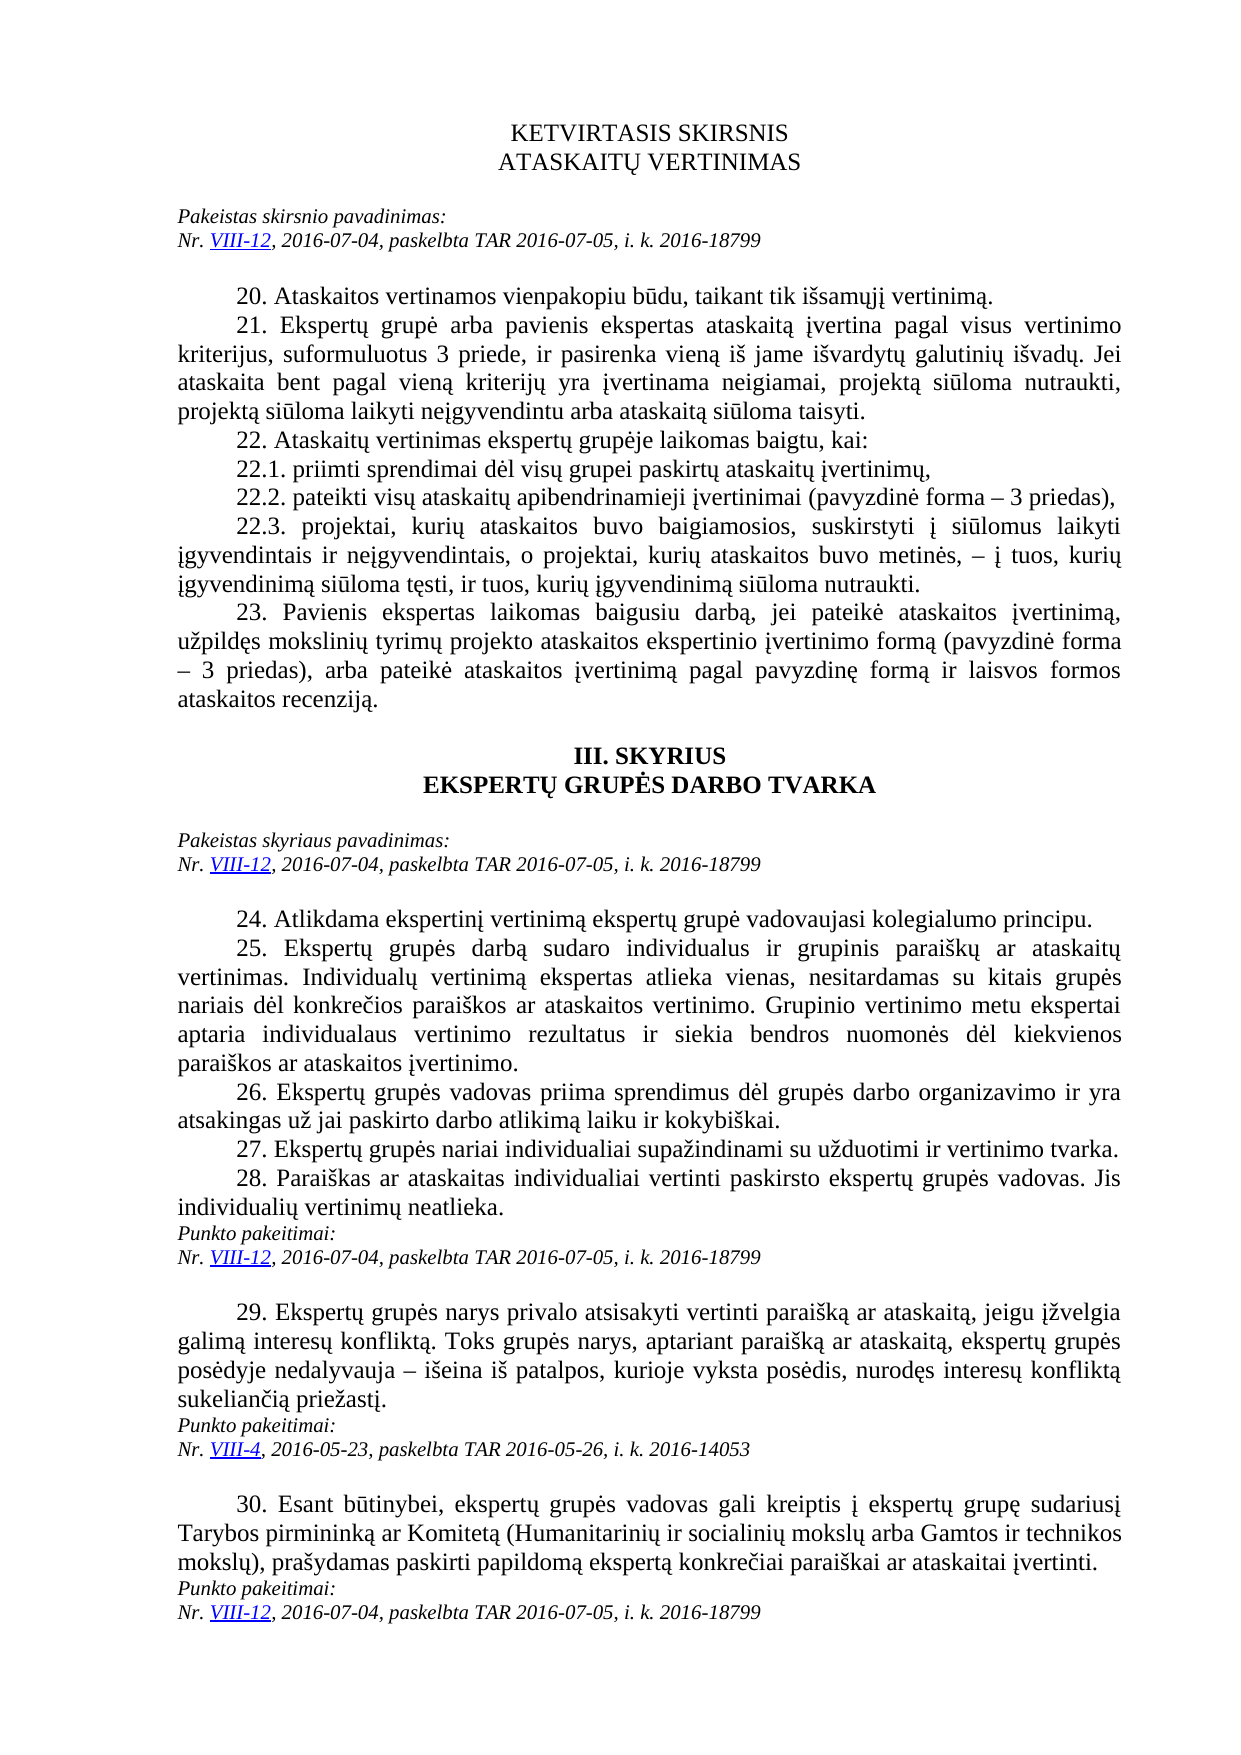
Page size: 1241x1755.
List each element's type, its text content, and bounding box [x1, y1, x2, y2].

text EKSPERTŲ GRUPĖS DARBO TVARKA [177, 770, 1122, 799]
text 22.1. priimti sprendimai dėl visų grupei paskirtų ataskaitų įvertinimų, [177, 454, 1122, 482]
text 25. Ekspertų grupės darbą sudaro individualus ir grupinis paraiškų ar ataskaitų vertinimas. Individualų vertinimą ekspertas atlieka vienas, nesitardamas su kitais grupės nariais dėl konkrečios paraiškos ar ataskaitos vertinimo. Grupinio vertinimo metu ekspertai aptaria individualaus vertinimo rezultatus ir siekia bendros nuomonės dėl kiekvienos paraiškos ar ataskaitos įvertinimo. [177, 933, 1122, 1077]
text Punkto pakeitimai: [177, 1576, 1122, 1600]
text 22. Ataskaitų vertinimas ekspertų grupėje laikomas baigtu, kai: [177, 425, 1122, 454]
text III. SKYRIUS [177, 741, 1122, 770]
text 28. Paraiškas ar ataskaitas individualiai vertinti paskirsto ekspertų grupės vadovas. Jis individualių vertinimų neatlieka. [177, 1163, 1122, 1221]
text KETVIRTASIS SKIRSNIS [177, 118, 1122, 147]
text Nr. VIII-12, 2016-07-04, paskelbta TAR 2016-07-05, i. k. 2016-18799 [177, 228, 1122, 252]
text 29. Ekspertų grupės narys privalo atsisakyti vertinti paraišką ar ataskaitą, jeigu įžvelgia galimą interesų konfliktą. Toks grupės narys, aptariant paraišką ar ataskaitą, ekspertų grupės posėdyje nedalyvauja – išeina iš patalpos, kurioje vyksta posėdis, nurodęs interesų konfliktą sukeliančią priežastį. [177, 1297, 1122, 1412]
text 23. Pavienis ekspertas laikomas baigusiu darbą, jei pateikė ataskaitos įvertinimą, užpildęs mokslinių tyrimų projekto ataskaitos ekspertinio įvertinimo formą (pavyzdinė forma – 3 priedas), arba pateikė ataskaitos įvertinimą pagal pavyzdinę formą ir laisvos formos ataskaitos recenziją. [177, 597, 1122, 712]
text 20. Ataskaitos vertinamos vienpakopiu būdu, taikant tik išsamųjį vertinimą. [177, 281, 1122, 310]
text 27. Ekspertų grupės nariai individualiai supažindinami su užduotimi ir vertinimo tvarka. [177, 1134, 1122, 1163]
text Punkto pakeitimai: [177, 1221, 1122, 1245]
text Pakeistas skirsnio pavadinimas: [177, 204, 1122, 228]
text ATASKAITŲ VERTINIMAS [177, 147, 1122, 176]
text 30. Esant būtinybei, ekspertų grupės vadovas gali kreiptis į ekspertų grupę sudariusį Tarybos pirmininką ar Komitetą (Humanitarinių ir socialinių mokslų arba Gamtos ir technikos mokslų), prašydamas paskirti papildomą ekspertą konkrečiai paraiškai ar ataskaitai įvertinti. [177, 1489, 1122, 1576]
text 24. Atlikdama ekspertinį vertinimą ekspertų grupė vadovaujasi kolegialumo principu. [177, 904, 1122, 933]
text Nr. VIII-12, 2016-07-04, paskelbta TAR 2016-07-05, i. k. 2016-18799 [177, 852, 1122, 876]
text Pakeistas skyriaus pavadinimas: [177, 827, 1122, 852]
text Nr. VIII-12, 2016-07-04, paskelbta TAR 2016-07-05, i. k. 2016-18799 [177, 1600, 1122, 1624]
text 26. Ekspertų grupės vadovas priima sprendimus dėl grupės darbo organizavimo ir yra atsakingas už jai paskirto darbo atlikimą laiku ir kokybiškai. [177, 1077, 1122, 1134]
text Nr. VIII-12, 2016-07-04, paskelbta TAR 2016-07-05, i. k. 2016-18799 [177, 1245, 1122, 1269]
text 22.3. projektai, kurių ataskaitos buvo baigiamosios, suskirstyti į siūlomus laikyti įgyvendintais ir neįgyvendintais, o projektai, kurių ataskaitos buvo metinės, – į tuos, kurių įgyvendinimą siūloma tęsti, ir tuos, kurių įgyvendinimą siūloma nutraukti. [177, 511, 1122, 597]
text Punkto pakeitimai: [177, 1412, 1122, 1437]
text Nr. VIII-4, 2016-05-23, paskelbta TAR 2016-05-26, i. k. 2016-14053 [177, 1437, 1122, 1461]
text 22.2. pateikti visų ataskaitų apibendrinamieji įvertinimai (pavyzdinė forma – 3 priedas), [177, 482, 1122, 511]
text 21. Ekspertų grupė arba pavienis ekspertas ataskaitą įvertina pagal visus vertinimo kriterijus, suformuluotus 3 priede, ir pasirenka vieną iš jame išvardytų galutinių išvadų. Jei ataskaita bent pagal vieną kriterijų yra įvertinama neigiamai, projektą siūloma nutraukti, projektą siūloma laikyti neįgyvendintu arba ataskaitą siūloma taisyti. [177, 310, 1122, 425]
